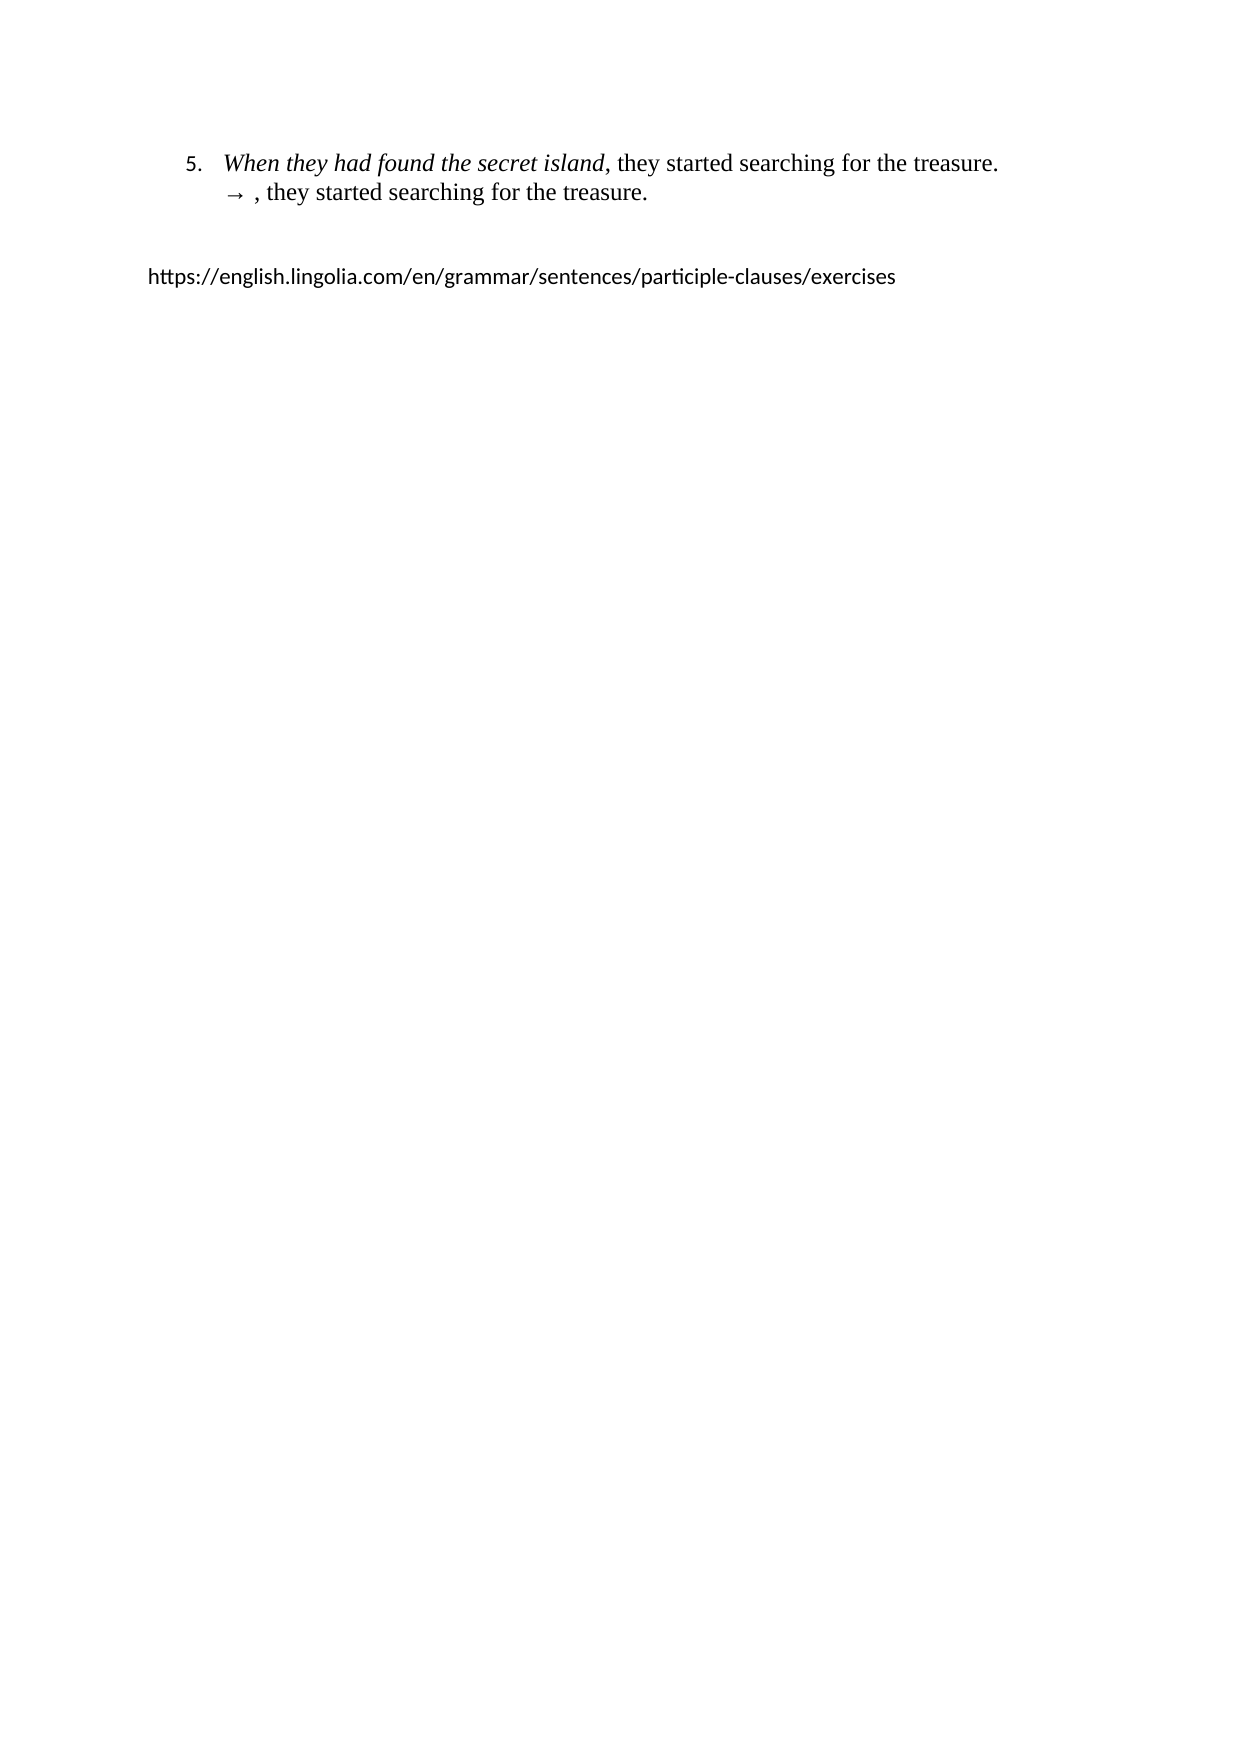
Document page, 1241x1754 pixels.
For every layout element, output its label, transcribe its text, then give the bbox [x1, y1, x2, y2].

list When they had found the secret island, they started searching for the treasure. → , they started searching for the treasure. [185, 148, 1093, 205]
text https://english.lingolia.com/en/grammar/sentences/participle-clauses/exercises [148, 262, 1093, 290]
